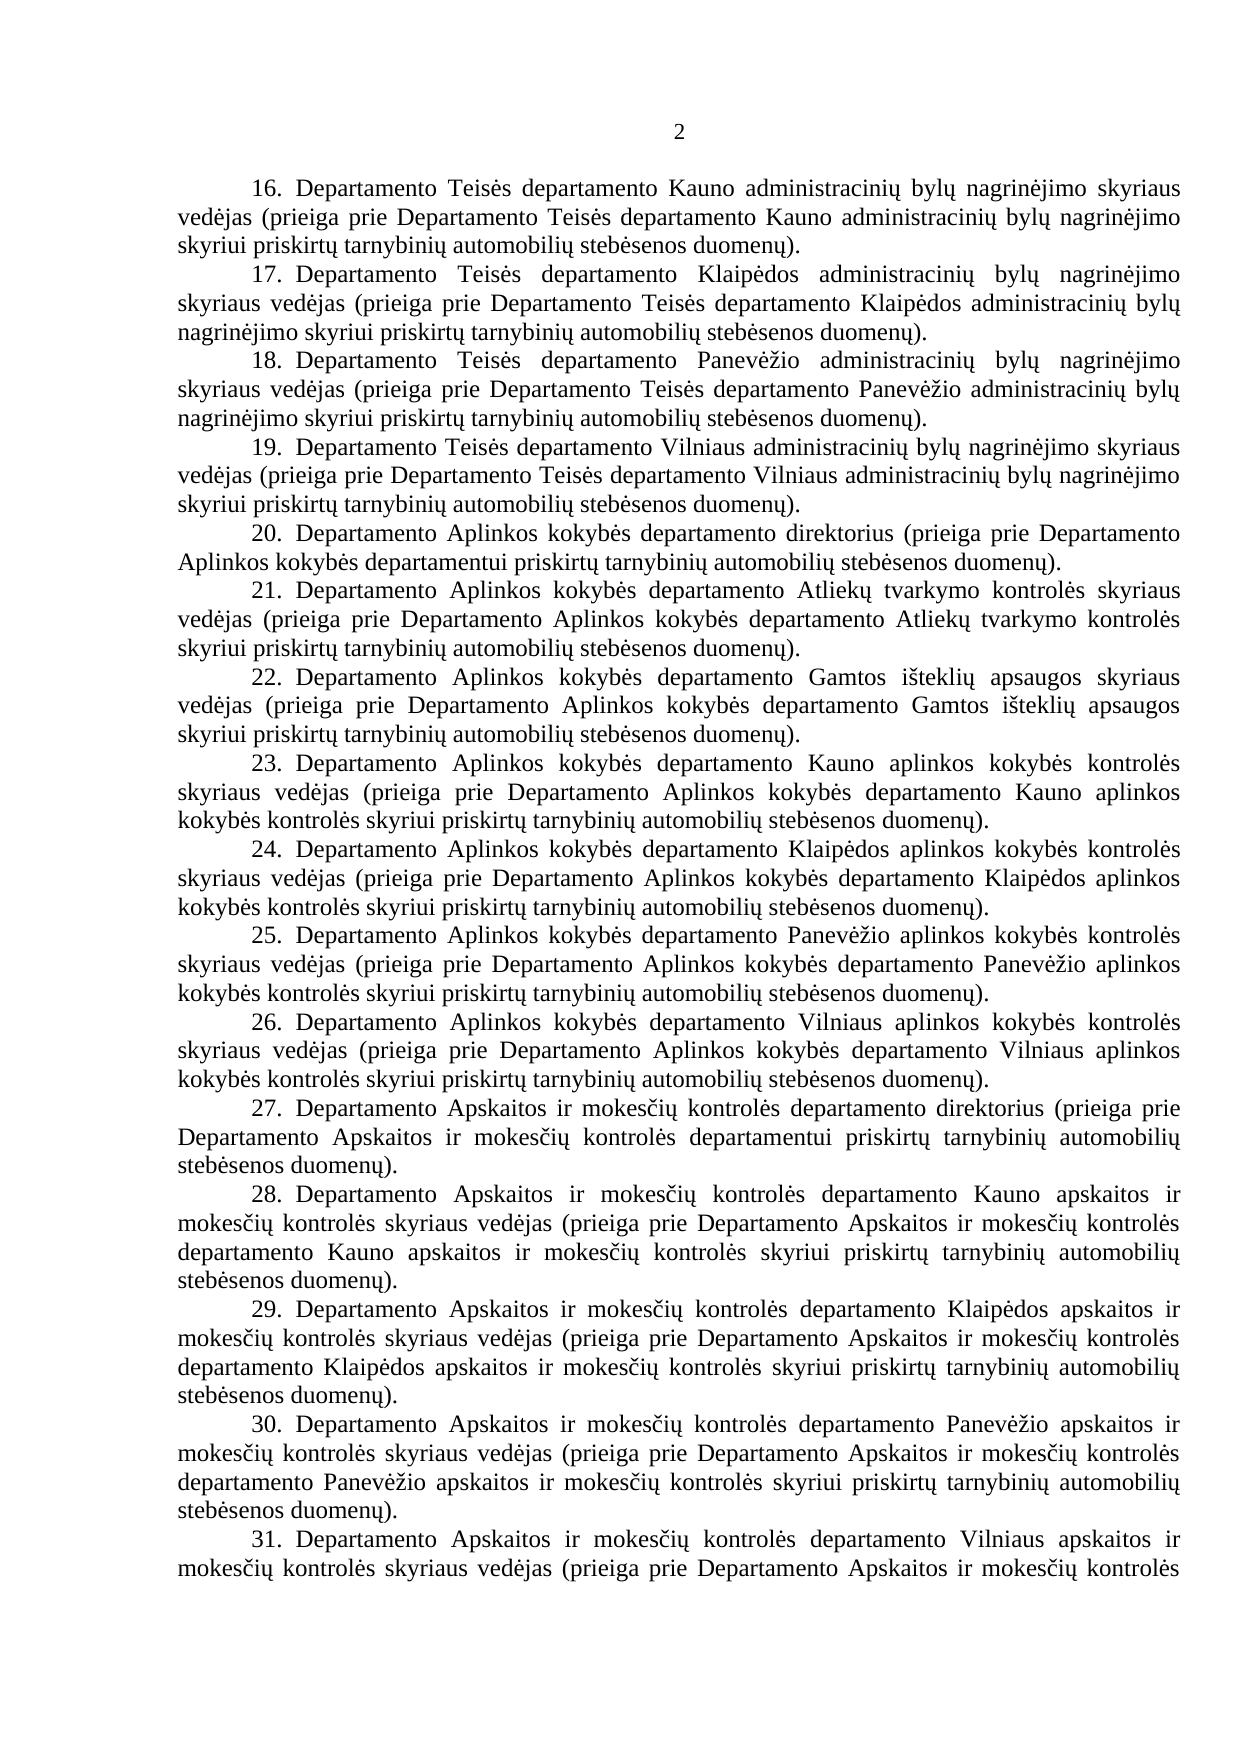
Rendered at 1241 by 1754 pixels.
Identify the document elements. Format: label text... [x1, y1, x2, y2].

text 16. Departamento Teisės departamento Kauno administracinių bylų nagrinėjimo skyriaus vedėjas (prieiga prie Departamento Teisės departamento Kauno administracinių bylų nagrinėjimo skyriui priskirtų tarnybinių automobilių stebėsenos duomenų). [177, 173, 1181, 259]
text 20. Departamento Aplinkos kokybės departamento direktorius (prieiga prie Departamento Aplinkos kokybės departamentui priskirtų tarnybinių automobilių stebėsenos duomenų). [177, 518, 1181, 575]
text 30. Departamento Apskaitos ir mokesčių kontrolės departamento Panevėžio apskaitos ir mokesčių kontrolės skyriaus vedėjas (prieiga prie Departamento Apskaitos ir mokesčių kontrolės departamento Panevėžio apskaitos ir mokesčių kontrolės skyriui priskirtų tarnybinių automobilių stebėsenos duomenų). [177, 1409, 1181, 1524]
text 19. Departamento Teisės departamento Vilniaus administracinių bylų nagrinėjimo skyriaus vedėjas (prieiga prie Departamento Teisės departamento Vilniaus administracinių bylų nagrinėjimo skyriui priskirtų tarnybinių automobilių stebėsenos duomenų). [177, 432, 1181, 518]
text 24. Departamento Aplinkos kokybės departamento Klaipėdos aplinkos kokybės kontrolės skyriaus vedėjas (prieiga prie Departamento Aplinkos kokybės departamento Klaipėdos aplinkos kokybės kontrolės skyriui priskirtų tarnybinių automobilių stebėsenos duomenų). [177, 834, 1181, 920]
text 22. Departamento Aplinkos kokybės departamento Gamtos išteklių apsaugos skyriaus vedėjas (prieiga prie Departamento Aplinkos kokybės departamento Gamtos išteklių apsaugos skyriui priskirtų tarnybinių automobilių stebėsenos duomenų). [177, 662, 1181, 748]
text 28. Departamento Apskaitos ir mokesčių kontrolės departamento Kauno apskaitos ir mokesčių kontrolės skyriaus vedėjas (prieiga prie Departamento Apskaitos ir mokesčių kontrolės departamento Kauno apskaitos ir mokesčių kontrolės skyriui priskirtų tarnybinių automobilių stebėsenos duomenų). [177, 1179, 1181, 1294]
text 29. Departamento Apskaitos ir mokesčių kontrolės departamento Klaipėdos apskaitos ir mokesčių kontrolės skyriaus vedėjas (prieiga prie Departamento Apskaitos ir mokesčių kontrolės departamento Klaipėdos apskaitos ir mokesčių kontrolės skyriui priskirtų tarnybinių automobilių stebėsenos duomenų). [177, 1294, 1181, 1409]
text 31. Departamento Apskaitos ir mokesčių kontrolės departamento Vilniaus apskaitos ir mokesčių kontrolės skyriaus vedėjas (prieiga prie Departamento Apskaitos ir mokesčių kontrolės [177, 1524, 1181, 1582]
text 27. Departamento Apskaitos ir mokesčių kontrolės departamento direktorius (prieiga prie Departamento Apskaitos ir mokesčių kontrolės departamentui priskirtų tarnybinių automobilių stebėsenos duomenų). [177, 1093, 1181, 1179]
text 23. Departamento Aplinkos kokybės departamento Kauno aplinkos kokybės kontrolės skyriaus vedėjas (prieiga prie Departamento Aplinkos kokybės departamento Kauno aplinkos kokybės kontrolės skyriui priskirtų tarnybinių automobilių stebėsenos duomenų). [177, 748, 1181, 834]
text 18. Departamento Teisės departamento Panevėžio administracinių bylų nagrinėjimo skyriaus vedėjas (prieiga prie Departamento Teisės departamento Panevėžio administracinių bylų nagrinėjimo skyriui priskirtų tarnybinių automobilių stebėsenos duomenų). [177, 345, 1181, 432]
text 17. Departamento Teisės departamento Klaipėdos administracinių bylų nagrinėjimo skyriaus vedėjas (prieiga prie Departamento Teisės departamento Klaipėdos administracinių bylų nagrinėjimo skyriui priskirtų tarnybinių automobilių stebėsenos duomenų). [177, 259, 1181, 345]
text 26. Departamento Aplinkos kokybės departamento Vilniaus aplinkos kokybės kontrolės skyriaus vedėjas (prieiga prie Departamento Aplinkos kokybės departamento Vilniaus aplinkos kokybės kontrolės skyriui priskirtų tarnybinių automobilių stebėsenos duomenų). [177, 1007, 1181, 1093]
text 21. Departamento Aplinkos kokybės departamento Atliekų tvarkymo kontrolės skyriaus vedėjas (prieiga prie Departamento Aplinkos kokybės departamento Atliekų tvarkymo kontrolės skyriui priskirtų tarnybinių automobilių stebėsenos duomenų). [177, 575, 1181, 662]
text 25. Departamento Aplinkos kokybės departamento Panevėžio aplinkos kokybės kontrolės skyriaus vedėjas (prieiga prie Departamento Aplinkos kokybės departamento Panevėžio aplinkos kokybės kontrolės skyriui priskirtų tarnybinių automobilių stebėsenos duomenų). [177, 920, 1181, 1007]
